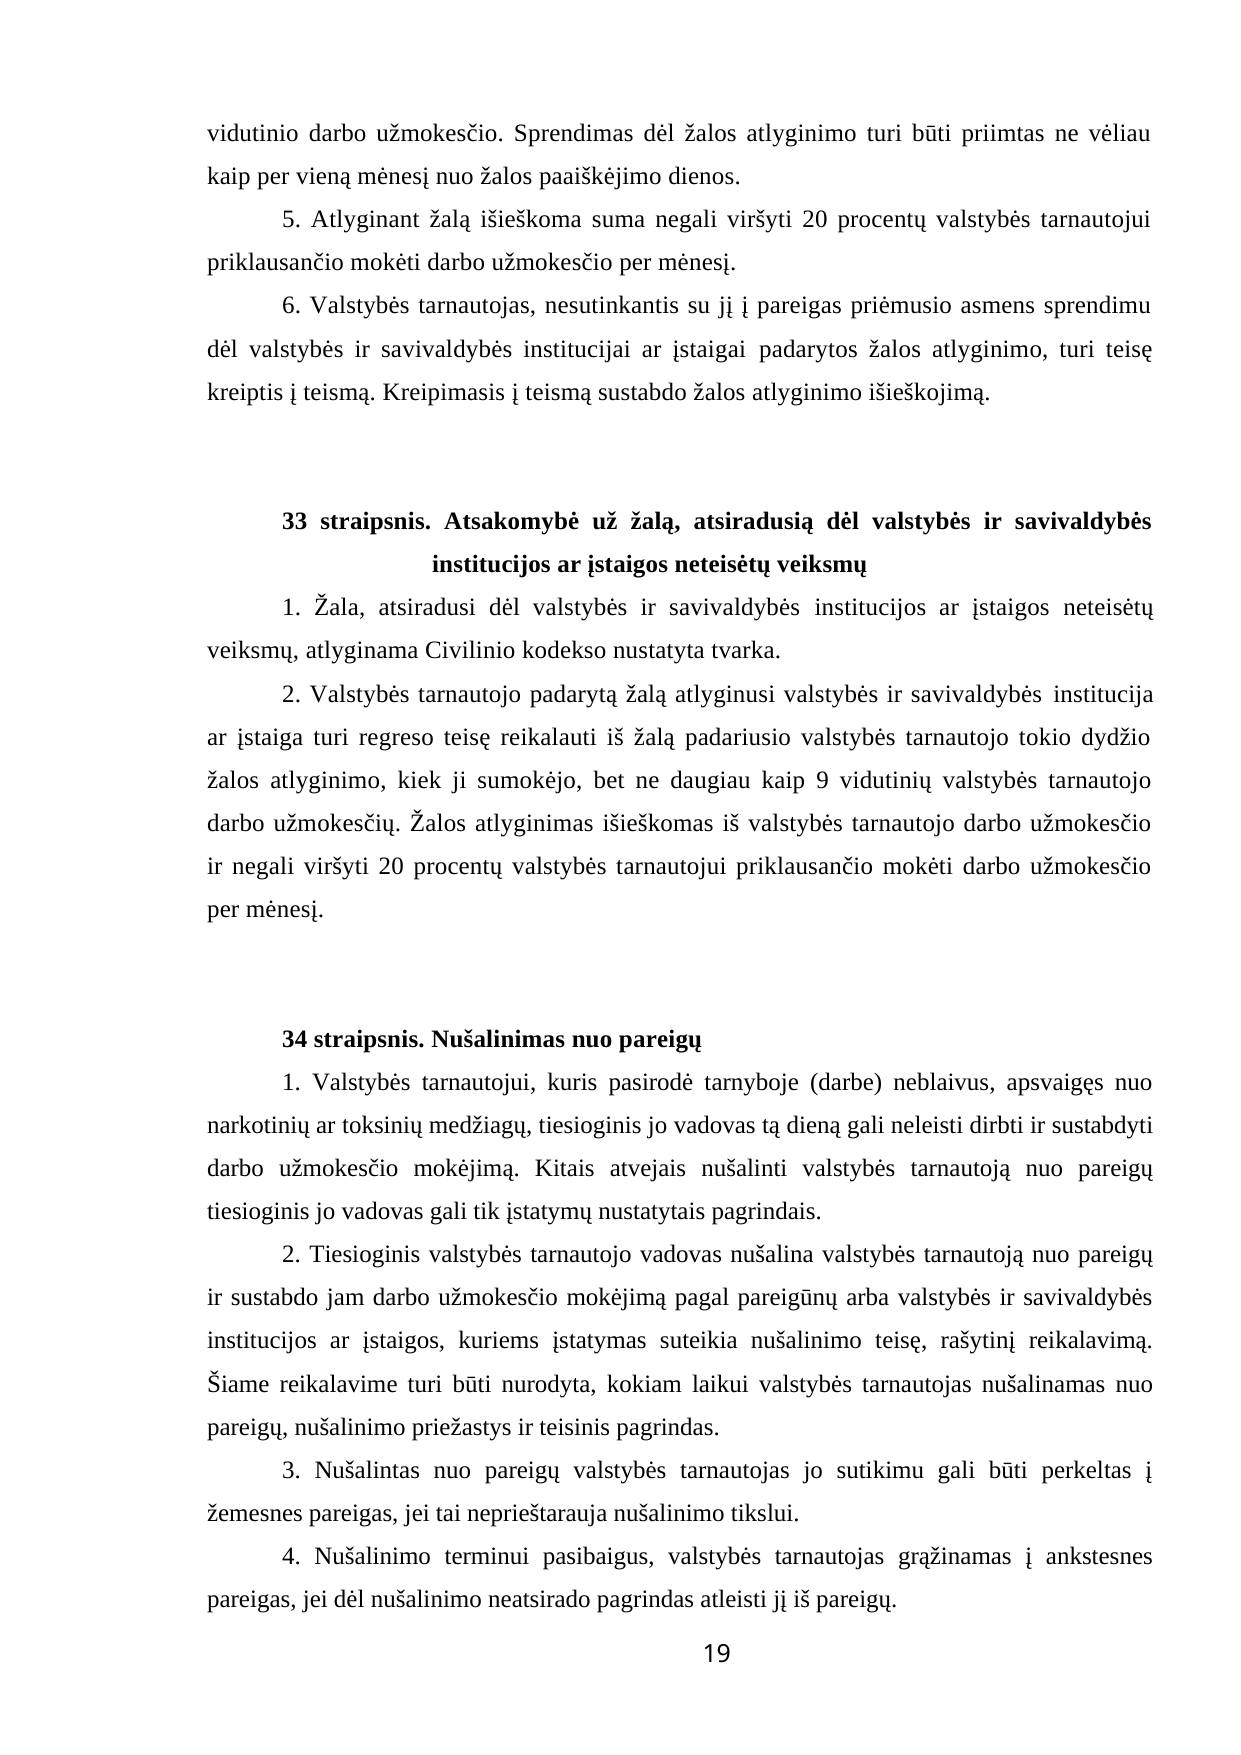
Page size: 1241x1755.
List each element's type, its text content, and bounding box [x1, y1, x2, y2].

text 1. Žala, atsiradusi dėl valstybės ir savivaldybės institucijos ar įstaigos neteisėtų veiksmų, atlyginama Civilinio kodekso nustatyta tvarka. [207, 592, 1154, 664]
text 33 straipsnis. Atsakomybė už žalą, atsiradusią dėl valstybės ir savivaldybės institucijos ar įstaigos neteisėtų veiksmų [282, 506, 1154, 578]
text 5. Atlyginant žalą išieškoma suma negali viršyti 20 procentų valstybės tarnautojui priklausančio mokėti darbo užmokesčio per mėnesį. [207, 204, 1154, 276]
text vidutinio darbo užmokesčio. Sprendimas dėl žalos atlyginimo turi būti priimtas ne vėliau kaip per vieną mėnesį nuo žalos paaiškėjimo dienos. [207, 118, 1154, 190]
text 1. Valstybės tarnautojui, kuris pasirodė tarnyboje (darbe) neblaivus, apsvaigęs nuo narkotinių ar toksinių medžiagų, tiesioginis jo vadovas tą dieną gali neleisti dirbti ir sustabdyti darbo užmokesčio mokėjimą. Kitais atvejais nušalinti valstybės tarnautoją nuo pareigų tiesioginis jo vadovas gali tik įstatymų nustatytais pagrindais. [207, 1067, 1154, 1225]
text 6. Valstybės tarnautojas, nesutinkantis su jį į pareigas priėmusio asmens sprendimu dėl valstybės ir savivaldybės institucijai ar įstaigai padarytos žalos atlyginimo, turi teisę kreiptis į teismą. Kreipimasis į teismą sustabdo žalos atlyginimo išieškojimą. [207, 291, 1154, 406]
text 2. Valstybės tarnautojo padarytą žalą atlyginusi valstybės ir savivaldybės institucija ar įstaiga turi regreso teisę reikalauti iš žalą padariusio valstybės tarnautojo tokio dydžio žalos atlyginimo, kiek ji sumokėjo, bet ne daugiau kaip 9 vidutinių valstybės tarnautojo darbo užmokesčių. Žalos atlyginimas išieškomas iš valstybės tarnautojo darbo užmokesčio ir negali viršyti 20 procentų valstybės tarnautojui priklausančio mokėti darbo užmokesčio per mėnesį. [207, 679, 1154, 923]
text 2. Tiesioginis valstybės tarnautojo vadovas nušalina valstybės tarnautoją nuo pareigų ir sustabdo jam darbo užmokesčio mokėjimą pagal pareigūnų arba valstybės ir savivaldybės institucijos ar įstaigos, kuriems įstatymas suteikia nušalinimo teisę, rašytinį reikalavimą. Šiame reikalavime turi būti nurodyta, kokiam laikui valstybės tarnautojas nušalinamas nuo pareigų, nušalinimo priežastys ir teisinis pagrindas. [207, 1239, 1154, 1441]
text 34 straipsnis. Nušalinimas nuo pareigų [207, 1024, 1154, 1052]
text 4. Nušalinimo terminui pasibaigus, valstybės tarnautojas grąžinamas į ankstesnes pareigas, jei dėl nušalinimo neatsirado pagrindas atleisti jį iš pareigų. [207, 1541, 1154, 1613]
text 3. Nušalintas nuo pareigų valstybės tarnautojas jo sutikimu gali būti perkeltas į žemesnes pareigas, jei tai neprieštarauja nušalinimo tikslui. [207, 1455, 1154, 1527]
